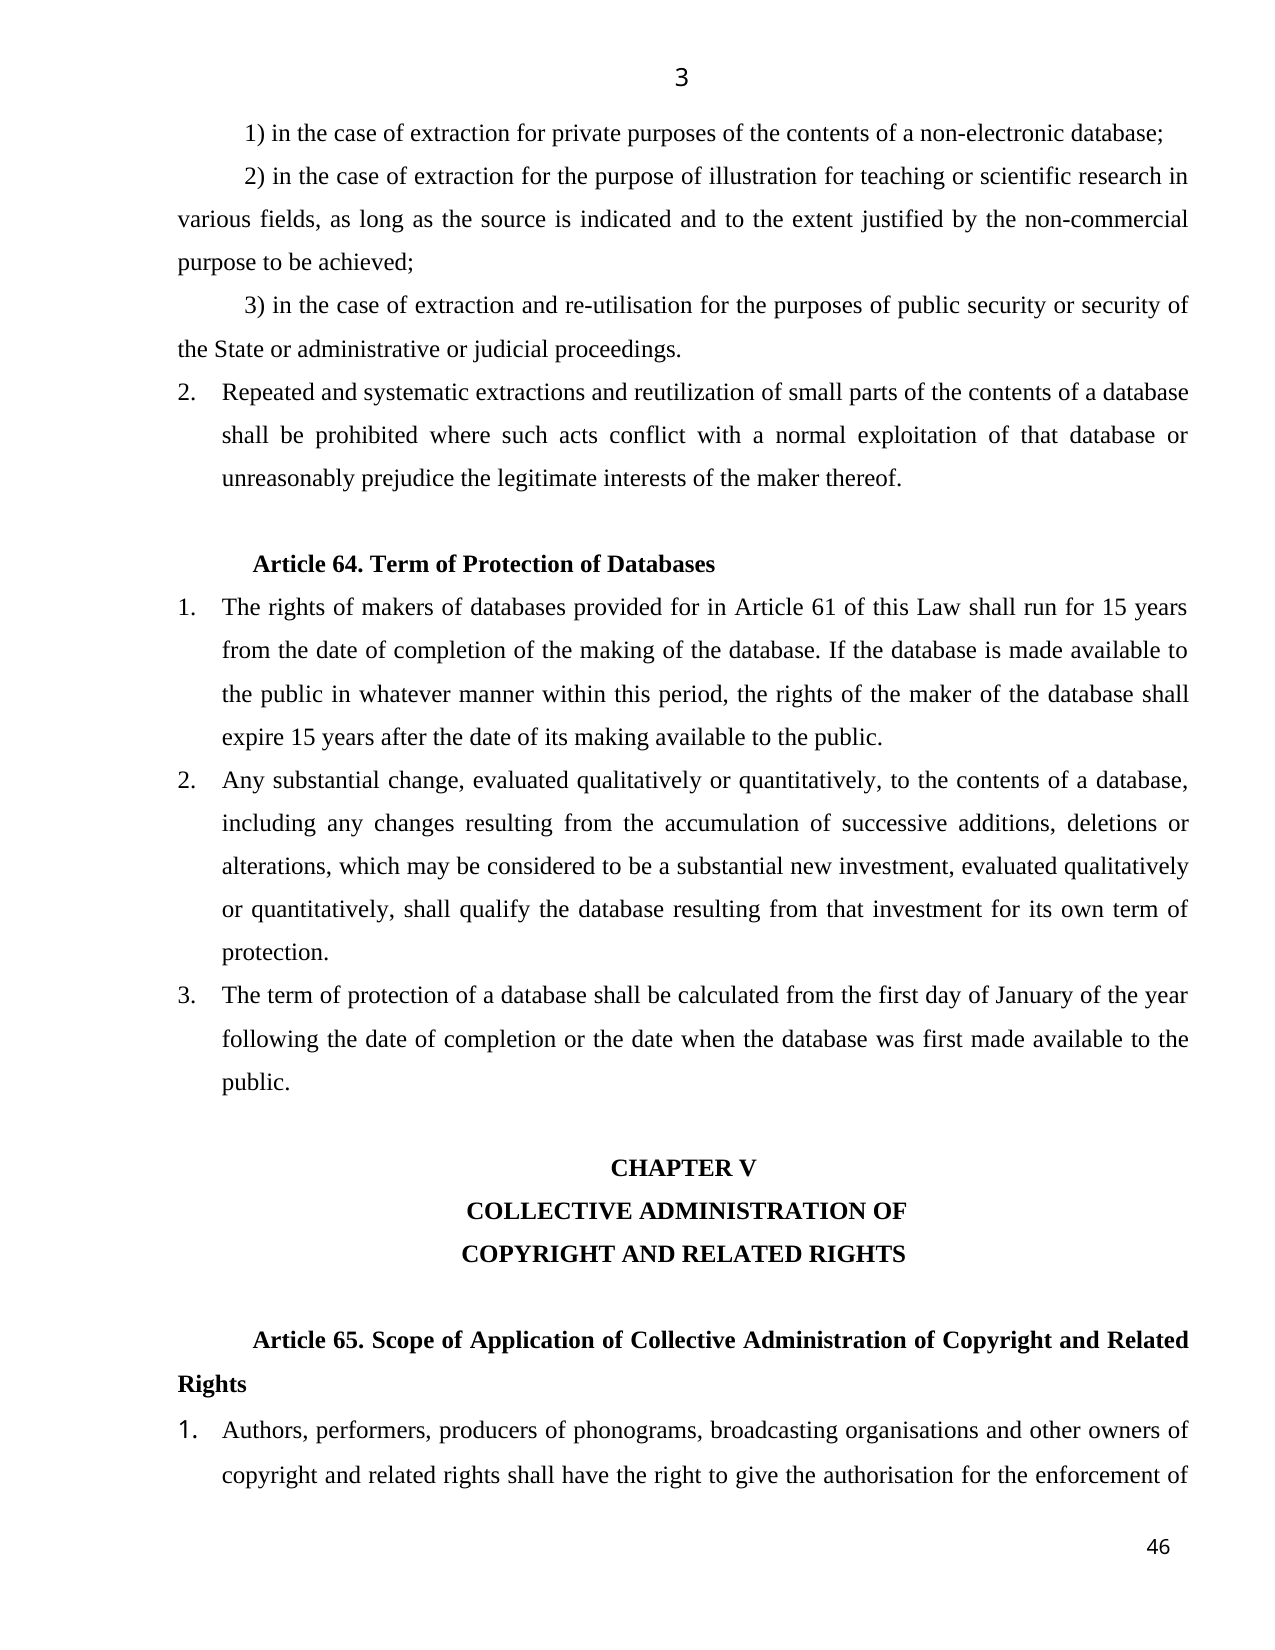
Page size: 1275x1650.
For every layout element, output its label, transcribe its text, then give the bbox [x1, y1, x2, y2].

text 1. The rights of makers of databases provided for in Article 61 of this Law shall run for 15 years from the date of completion of the making of the database. If the database is made available to the public in whatever manner within this period, the rights of the maker of the database shall expire 15 years after the date of its making available to the public. [177, 592, 1190, 751]
text Chapter V [177, 1153, 1190, 1182]
text 1) in the case of extraction for private purposes of the contents of a non-electronic database; [177, 118, 1190, 147]
text 3) in the case of extraction and re-utilisation for the purposes of public security or security of the State or administrative or judicial proceedings. [177, 291, 1190, 362]
text Article 65. Scope of Application of Collective Administration of Copyright and Related Rights [177, 1326, 1190, 1397]
text 2. Any substantial change, evaluated qualitatively or quantitatively, to the contents of a database, including any changes resulting from the accumulation of successive additions, deletions or alterations, which may be considered to be a substantial new investment, evaluated qualitatively or quantitatively, shall qualify the database resulting from that investment for its own term of protection. [177, 765, 1190, 966]
text 2) in the case of extraction for the purpose of illustration for teaching or scientific research in various fields, as long as the source is indicated and to the extent justified by the non-commercial purpose to be achieved; [177, 161, 1190, 276]
text Copyright and Related Rights [177, 1239, 1190, 1268]
text Article 64. Term of Protection of Databases [177, 549, 1190, 578]
text 3. The term of protection of a database shall be calculated from the first day of January of the year following the date of completion or the date when the database was first made available to the public. [177, 981, 1190, 1096]
text Collective Administration OF [177, 1196, 1190, 1225]
text 2. Repeated and systematic extractions and reutilization of small parts of the contents of a database shall be prohibited where such acts conflict with a normal exploitation of that database or unreasonably prejudice the legitimate interests of the maker thereof. [177, 377, 1190, 492]
text 1. Authors, performers, producers of phonograms, broadcasting organisations and other owners of copyright and related rights shall have the right to give the authorisation for the enforcement of [177, 1412, 1190, 1489]
